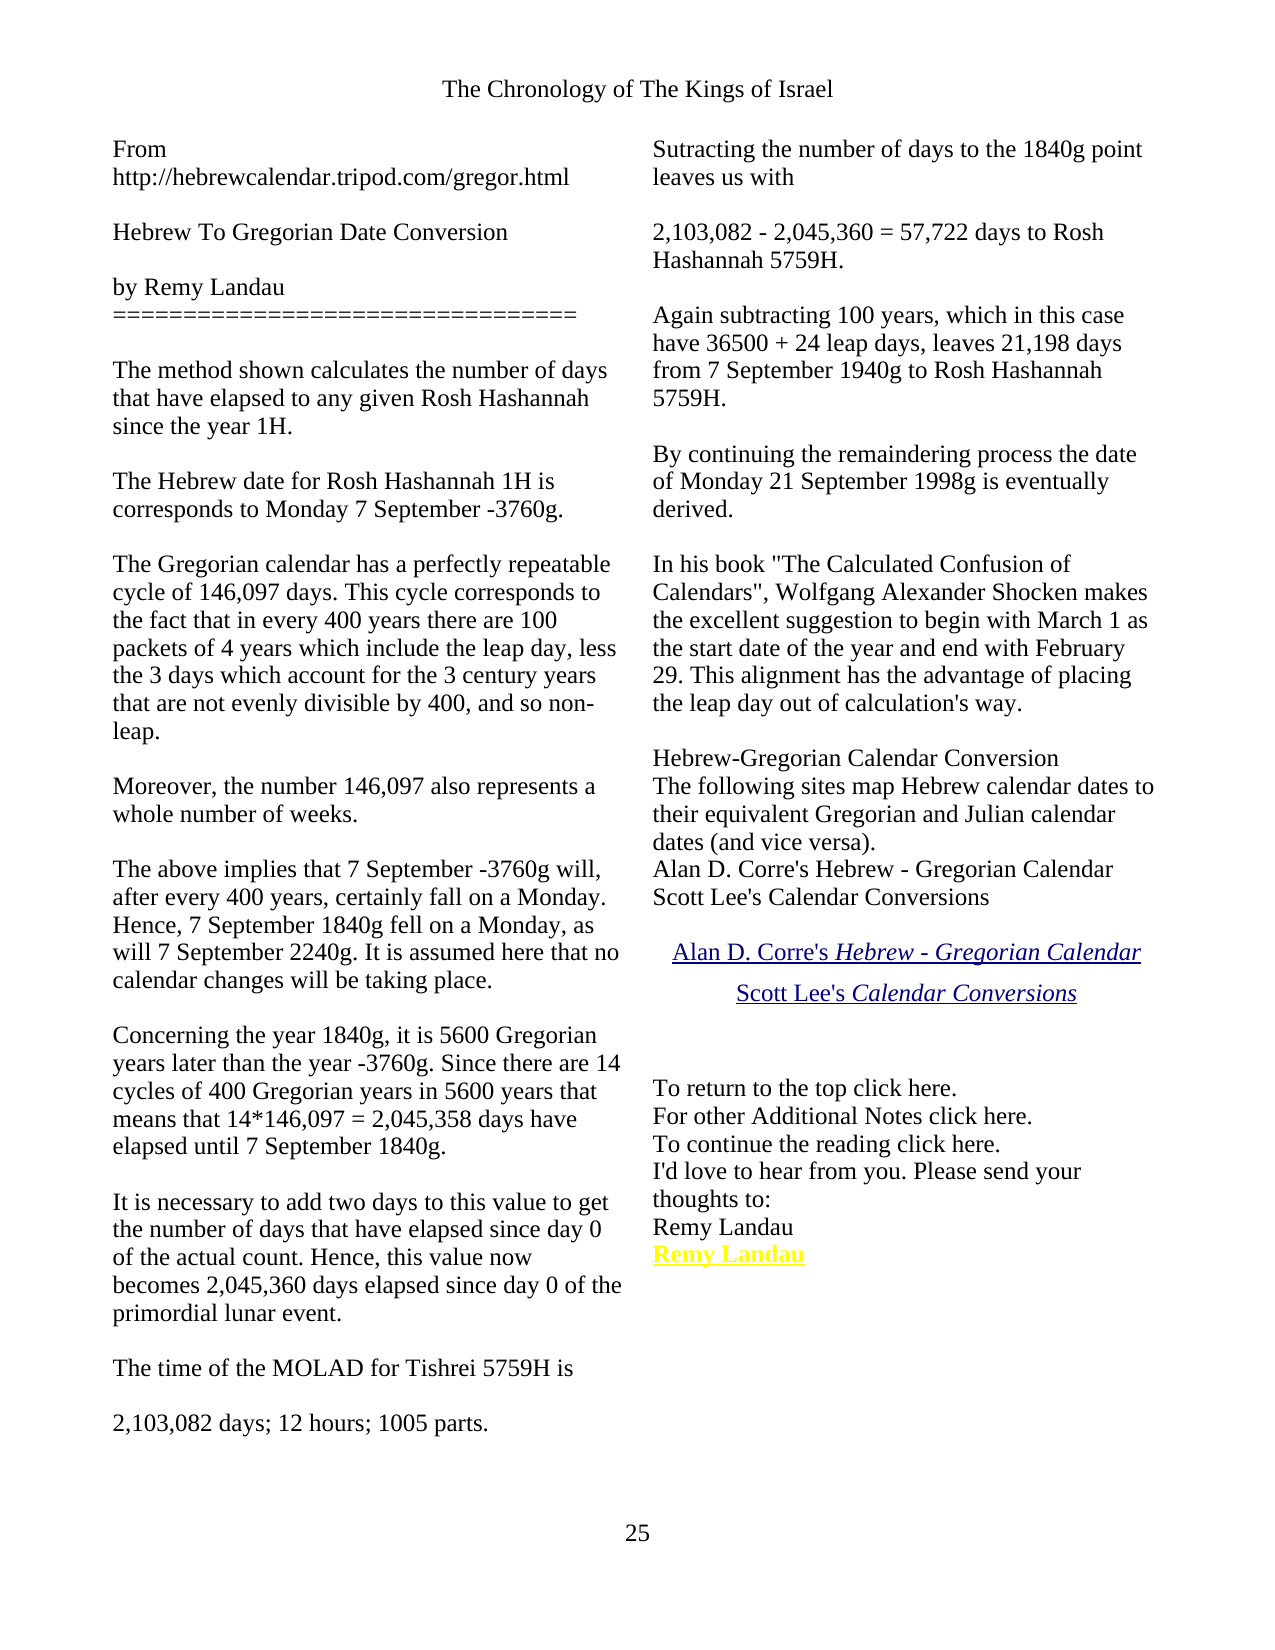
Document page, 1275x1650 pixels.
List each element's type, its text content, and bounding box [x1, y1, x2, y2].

text 2,103,082 - 2,045,360 = 57,722 days to Rosh Hashannah 5759H. [652, 218, 1162, 273]
text 2,103,082 days; 12 hours; 1005 parts. [112, 1409, 622, 1437]
text Scott Lee's Calendar Conversions [652, 979, 1162, 1006]
text To return to the top click here. [652, 1074, 1162, 1102]
text Remy Landau [652, 1213, 1162, 1241]
text Scott Lee's Calendar Conversions [652, 883, 1162, 911]
text The following sites map Hebrew calendar dates to their equivalent Gregorian and Julian calendar dates (and vice versa). [652, 772, 1162, 855]
text by Remy Landau [112, 273, 622, 301]
text Sutracting the number of days to the 1840g point leaves us with [652, 135, 1162, 190]
text I'd love to hear from you. Please send your thoughts to: [652, 1157, 1162, 1213]
text It is necessary to add two days to this value to get the number of days that have elapsed since day 0 of the actual count. Hence, this value now becomes 2,045,360 days elapsed since day 0 of the primordial lunar event. [112, 1188, 622, 1326]
text The Gregorian calendar has a perfectly repeatable cycle of 146,097 days. This cycle corresponds to the fact that in every 400 years there are 100 packets of 4 years which include the leap day, less the 3 days which account for the 3 century years that are not evenly divisible by 400, and so non-leap. [112, 551, 622, 744]
text In his book "The Calculated Confusion of Calendars", Wolfgang Alexander Shocken makes the excellent suggestion to begin with March 1 as the start date of the year and end with February 29. This alignment has the advantage of placing the leap day out of calculation's way. [652, 551, 1162, 717]
text The above implies that 7 September -3760g will, after every 400 years, certainly fall on a Monday. Hence, 7 September 1840g fell on a Monday, as will 7 September 2240g. It is assumed here that no calendar changes will be taking place. [112, 855, 622, 994]
text Hebrew-Gregorian Calendar Conversion [652, 744, 1162, 772]
text Again subtracting 100 years, which in this case have 36500 + 24 leap days, leaves 21,198 days from 7 September 1940g to Rosh Hashannah 5759H. [652, 301, 1162, 412]
text Alan D. Corre's Hebrew - Gregorian Calendar [652, 855, 1162, 883]
text The time of the MOLAD for Tishrei 5759H is [112, 1354, 622, 1382]
text Hebrew To Gregorian Date Conversion [112, 218, 622, 246]
text Alan D. Corre's Hebrew - Gregorian Calendar [652, 938, 1162, 966]
text To continue the reading click here. [652, 1130, 1162, 1157]
text Concerning the year 1840g, it is 5600 Gregorian years later than the year -3760g. Since there are 14 cycles of 400 Gregorian years in 5600 years that means that 14*146,097 = 2,045,358 days have elapsed until 7 September 1840g. [112, 1022, 622, 1160]
text The Hebrew date for Rosh Hashannah 1H is corresponds to Monday 7 September -3760g. [112, 467, 622, 523]
text For other Additional Notes click here. [652, 1102, 1162, 1130]
text Moreover, the number 146,097 also represents a whole number of weeks. [112, 772, 622, 828]
text By continuing the remaindering process the date of Monday 21 September 1998g is eventually derived. [652, 440, 1162, 523]
text From http://hebrewcalendar.tripod.com/gregor.html [112, 135, 622, 190]
text The method shown calculates the number of days that have elapsed to any given Rosh Hashannah since the year 1H. [112, 357, 622, 440]
text ================================= [112, 301, 622, 329]
text Remy Landau [652, 1241, 1162, 1268]
